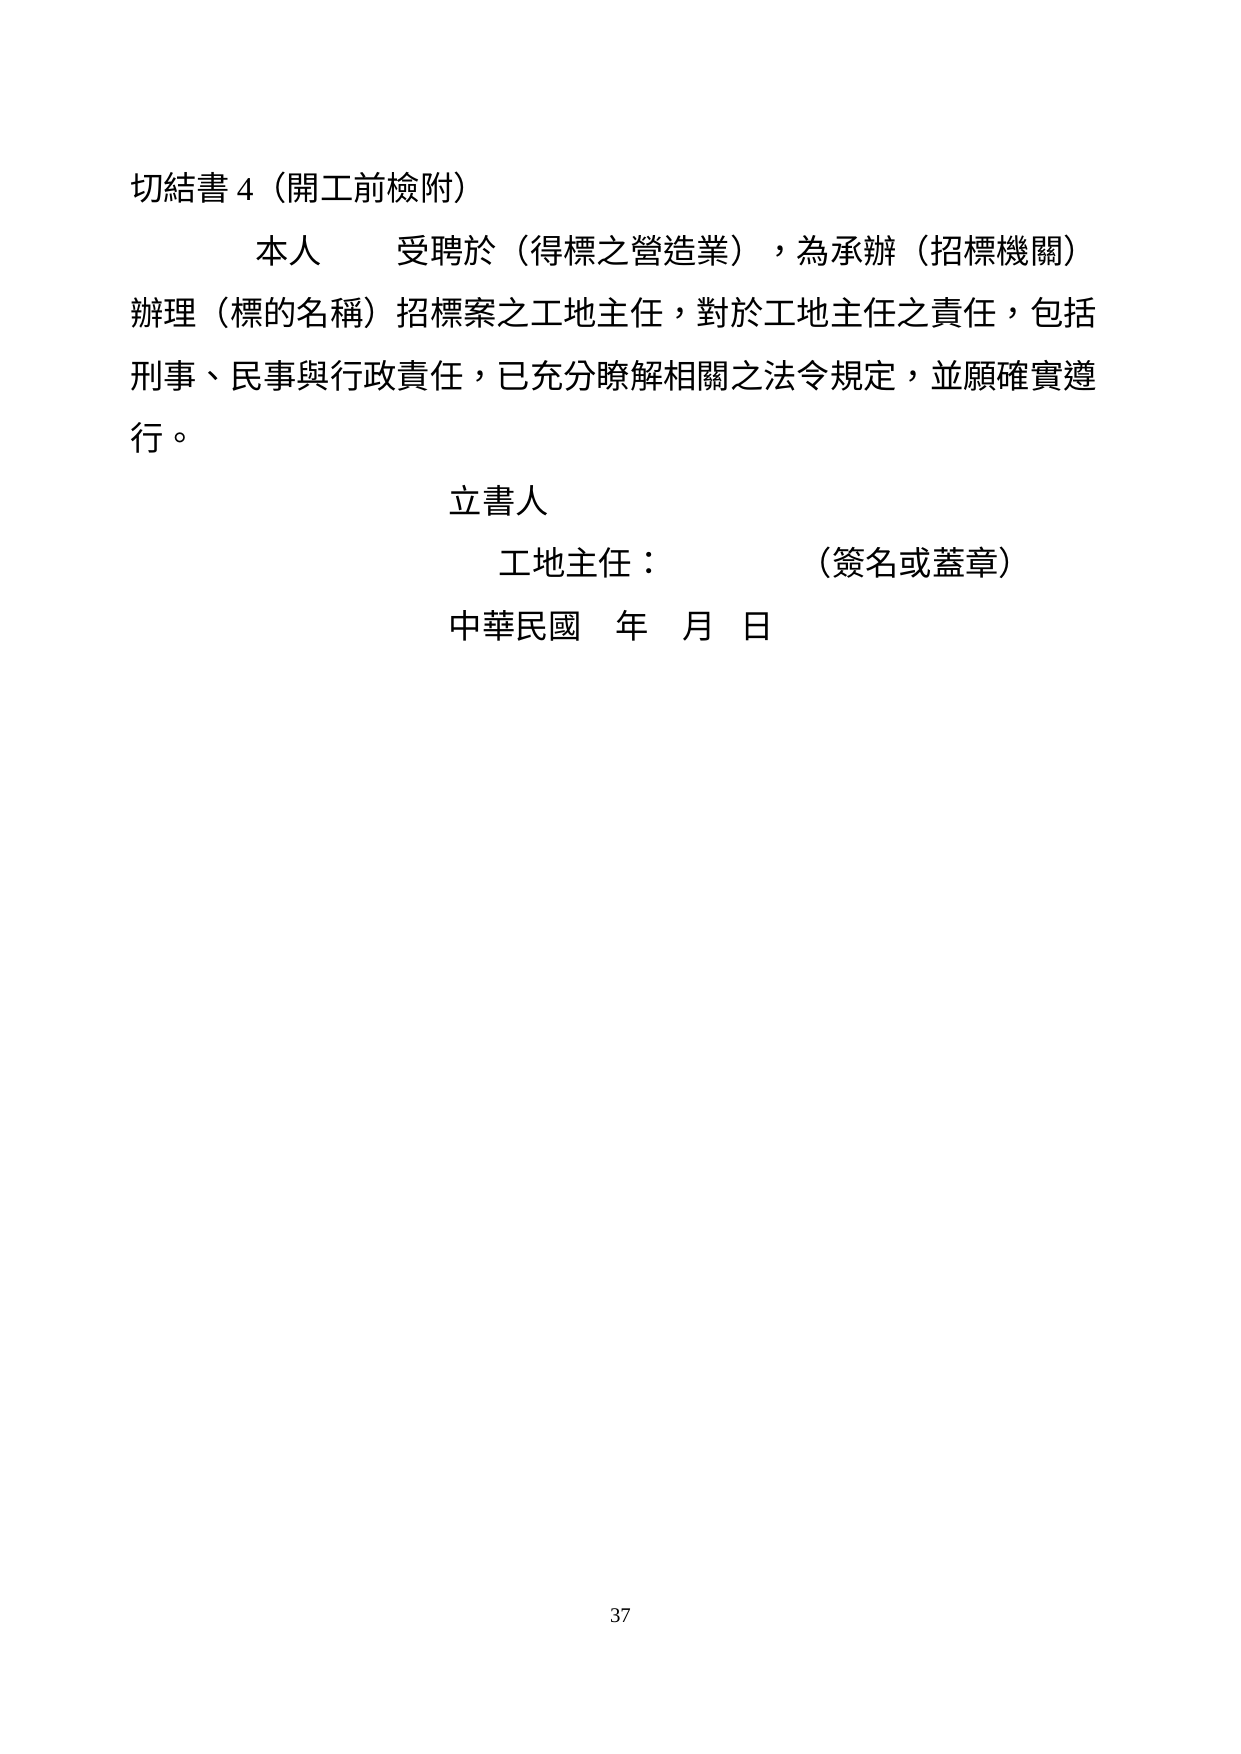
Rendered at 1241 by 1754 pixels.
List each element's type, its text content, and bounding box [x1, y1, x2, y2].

text 中華民國 年 月 日 [449, 582, 1110, 644]
text 本人 受聘於（得標之營造業），為承辦（招標機關）辦理（標的名稱）招標案之工地主任，對於工地主任之責任，包括刑事、民事與行政責任，已充分瞭解相關之法令規定，並願確實遵行。 [130, 207, 1110, 457]
text 切結書4（開工前檢附） [130, 144, 1110, 207]
text 工地主任： （簽名或蓋章） [449, 519, 1110, 582]
text 立書人 [449, 457, 1110, 519]
